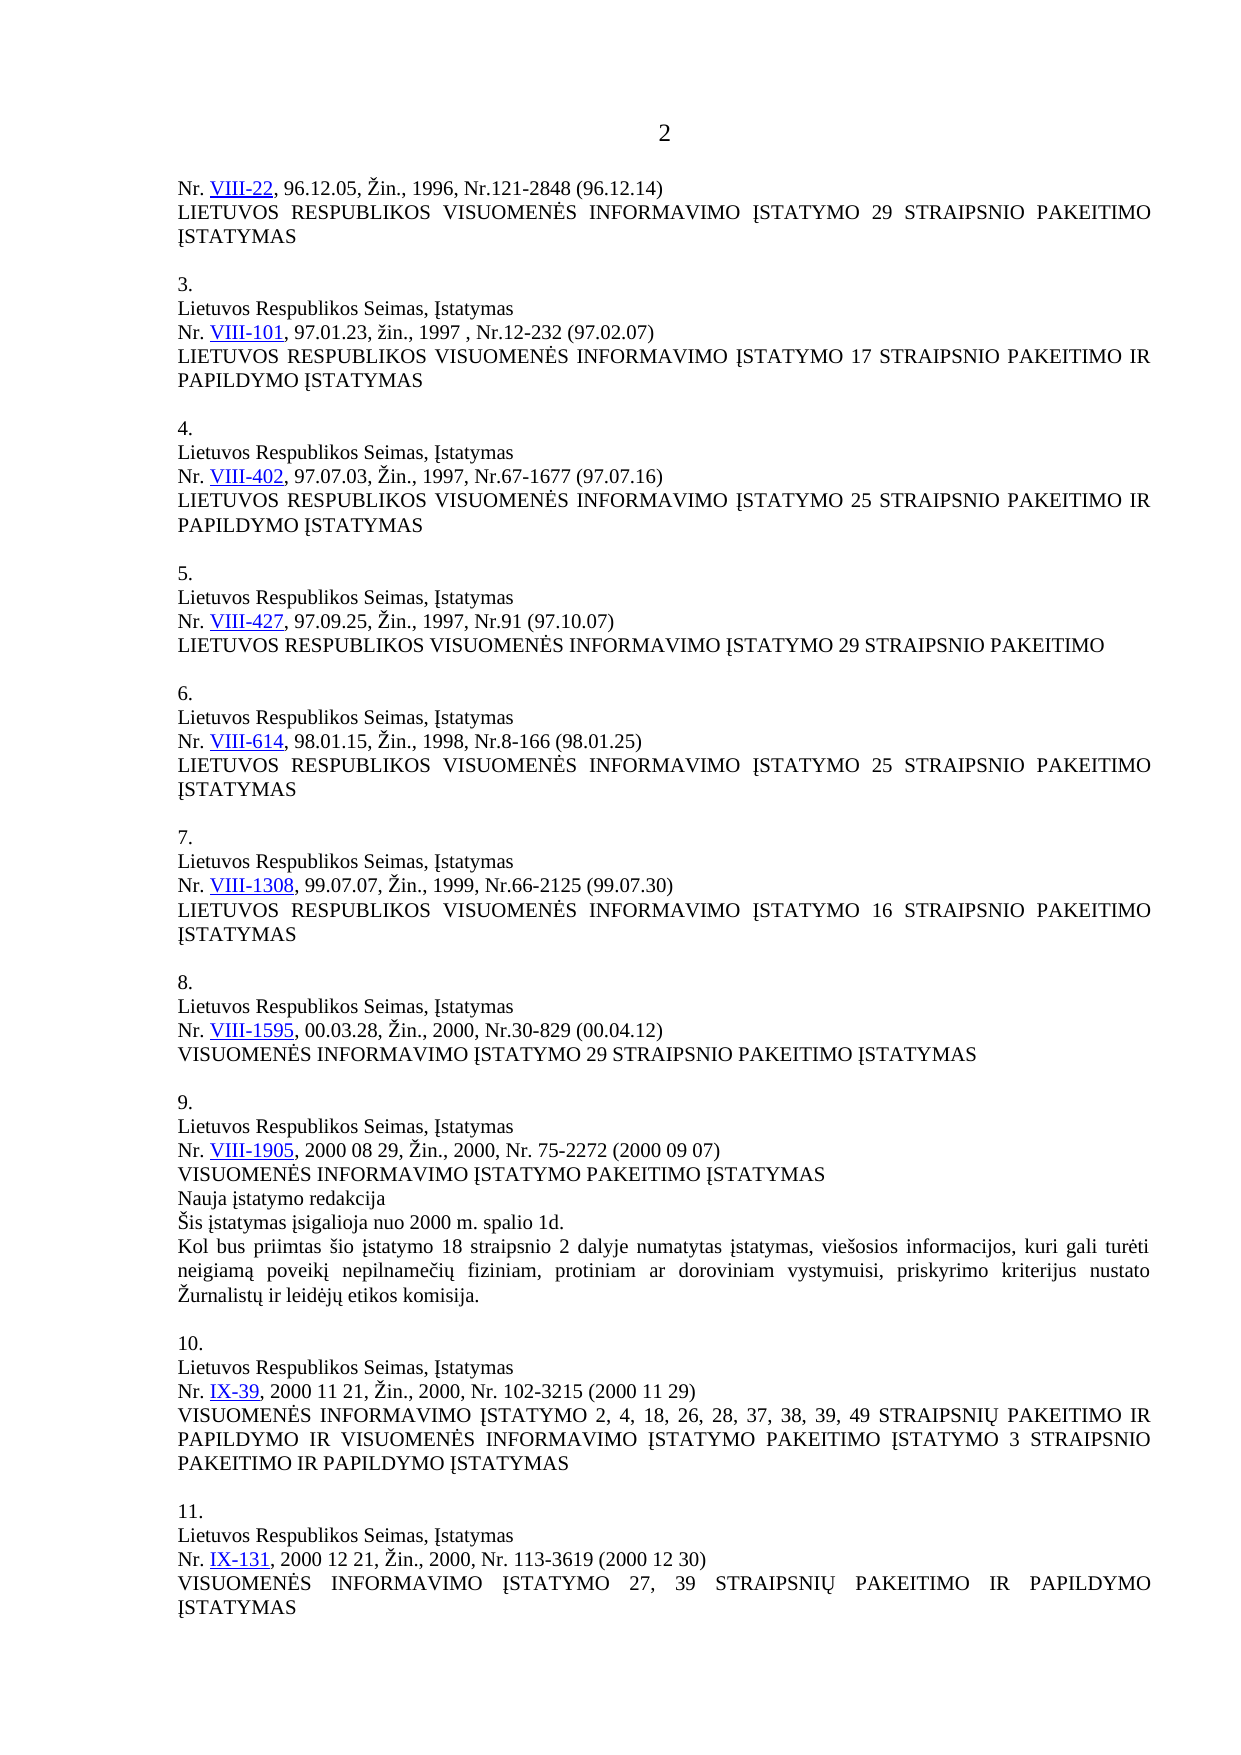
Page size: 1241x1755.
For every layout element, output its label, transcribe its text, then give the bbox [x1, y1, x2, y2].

text Lietuvos Respublikos Seimas, Įstatymas [177, 1523, 1152, 1547]
text 11. [177, 1499, 1152, 1523]
text Nr. IX-131, 2000 12 21, Žin., 2000, Nr. 113-3619 (2000 12 30) [177, 1547, 1152, 1571]
text Lietuvos Respublikos Seimas, Įstatymas [177, 1114, 1152, 1138]
text Nr. VIII-1308, 99.07.07, Žin., 1999, Nr.66-2125 (99.07.30) [177, 873, 1152, 897]
text VISUOMENĖS INFORMAVIMO ĮSTATYMO 29 STRAIPSNIO PAKEITIMO ĮSTATYMAS [177, 1042, 1152, 1066]
text 5. [177, 561, 1152, 585]
text 8. [177, 970, 1152, 994]
text Lietuvos Respublikos Seimas, Įstatymas [177, 994, 1152, 1018]
text Kol bus priimtas šio įstatymo 18 straipsnio 2 dalyje numatytas įstatymas, viešosios informacijos, kuri gali turėti neigiamą poveikį nepilnamečių fiziniam, protiniam ar doroviniam vystymuisi, priskyrimo kriterijus nustato Žurnalistų ir leidėjų etikos komisija. [177, 1234, 1152, 1307]
text Lietuvos Respublikos Seimas, Įstatymas [177, 296, 1152, 320]
text Nr. IX-39, 2000 11 21, Žin., 2000, Nr. 102-3215 (2000 11 29) [177, 1379, 1152, 1403]
text VISUOMENĖS INFORMAVIMO ĮSTATYMO 2, 4, 18, 26, 28, 37, 38, 39, 49 STRAIPSNIŲ PAKEITIMO IR PAPILDYMO IR VISUOMENĖS INFORMAVIMO ĮSTATYMO PAKEITIMO ĮSTATYMO 3 STRAIPSNIO PAKEITIMO IR PAPILDYMO ĮSTATYMAS [177, 1403, 1152, 1475]
text LIETUVOS RESPUBLIKOS VISUOMENĖS INFORMAVIMO ĮSTATYMO 29 STRAIPSNIO PAKEITIMO [177, 633, 1152, 657]
text 10. [177, 1331, 1152, 1355]
text LIETUVOS RESPUBLIKOS VISUOMENĖS INFORMAVIMO ĮSTATYMO 25 STRAIPSNIO PAKEITIMO IR PAPILDYMO ĮSTATYMAS [177, 488, 1152, 537]
text LIETUVOS RESPUBLIKOS VISUOMENĖS INFORMAVIMO ĮSTATYMO 17 STRAIPSNIO PAKEITIMO IR PAPILDYMO ĮSTATYMAS [177, 344, 1152, 392]
text 9. [177, 1090, 1152, 1114]
text 3. [177, 272, 1152, 296]
text Nr. VIII-402, 97.07.03, Žin., 1997, Nr.67-1677 (97.07.16) [177, 464, 1152, 488]
text LIETUVOS RESPUBLIKOS VISUOMENĖS INFORMAVIMO ĮSTATYMO 16 STRAIPSNIO PAKEITIMO ĮSTATYMAS [177, 897, 1152, 946]
text Nr. VIII-614, 98.01.15, Žin., 1998, Nr.8-166 (98.01.25) [177, 729, 1152, 753]
text Lietuvos Respublikos Seimas, Įstatymas [177, 1355, 1152, 1379]
text Lietuvos Respublikos Seimas, Įstatymas [177, 849, 1152, 873]
text 4. [177, 416, 1152, 440]
text Nr. VIII-1905, 2000 08 29, Žin., 2000, Nr. 75-2272 (2000 09 07) [177, 1138, 1152, 1162]
text Nr. VIII-22, 96.12.05, Žin., 1996, Nr.121-2848 (96.12.14) [177, 176, 1152, 200]
text VISUOMENĖS INFORMAVIMO ĮSTATYMO 27, 39 STRAIPSNIŲ PAKEITIMO IR PAPILDYMO ĮSTATYMAS [177, 1571, 1152, 1619]
text Nr. VIII-427, 97.09.25, Žin., 1997, Nr.91 (97.10.07) [177, 609, 1152, 633]
text VISUOMENĖS INFORMAVIMO ĮSTATYMO PAKEITIMO ĮSTATYMAS [177, 1162, 1152, 1186]
text 7. [177, 825, 1152, 849]
text Šis įstatymas įsigalioja nuo 2000 m. spalio 1d. [177, 1210, 1152, 1234]
text LIETUVOS RESPUBLIKOS VISUOMENĖS INFORMAVIMO ĮSTATYMO 29 STRAIPSNIO PAKEITIMO ĮSTATYMAS [177, 200, 1152, 248]
text Nr. VIII-101, 97.01.23, žin., 1997 , Nr.12-232 (97.02.07) [177, 320, 1152, 344]
text 6. [177, 681, 1152, 705]
text Lietuvos Respublikos Seimas, Įstatymas [177, 585, 1152, 609]
text Nr. VIII-1595, 00.03.28, Žin., 2000, Nr.30-829 (00.04.12) [177, 1018, 1152, 1042]
text Nauja įstatymo redakcija [177, 1186, 1152, 1210]
text Lietuvos Respublikos Seimas, Įstatymas [177, 440, 1152, 464]
text LIETUVOS RESPUBLIKOS VISUOMENĖS INFORMAVIMO ĮSTATYMO 25 STRAIPSNIO PAKEITIMO ĮSTATYMAS [177, 753, 1152, 801]
text Lietuvos Respublikos Seimas, Įstatymas [177, 705, 1152, 729]
